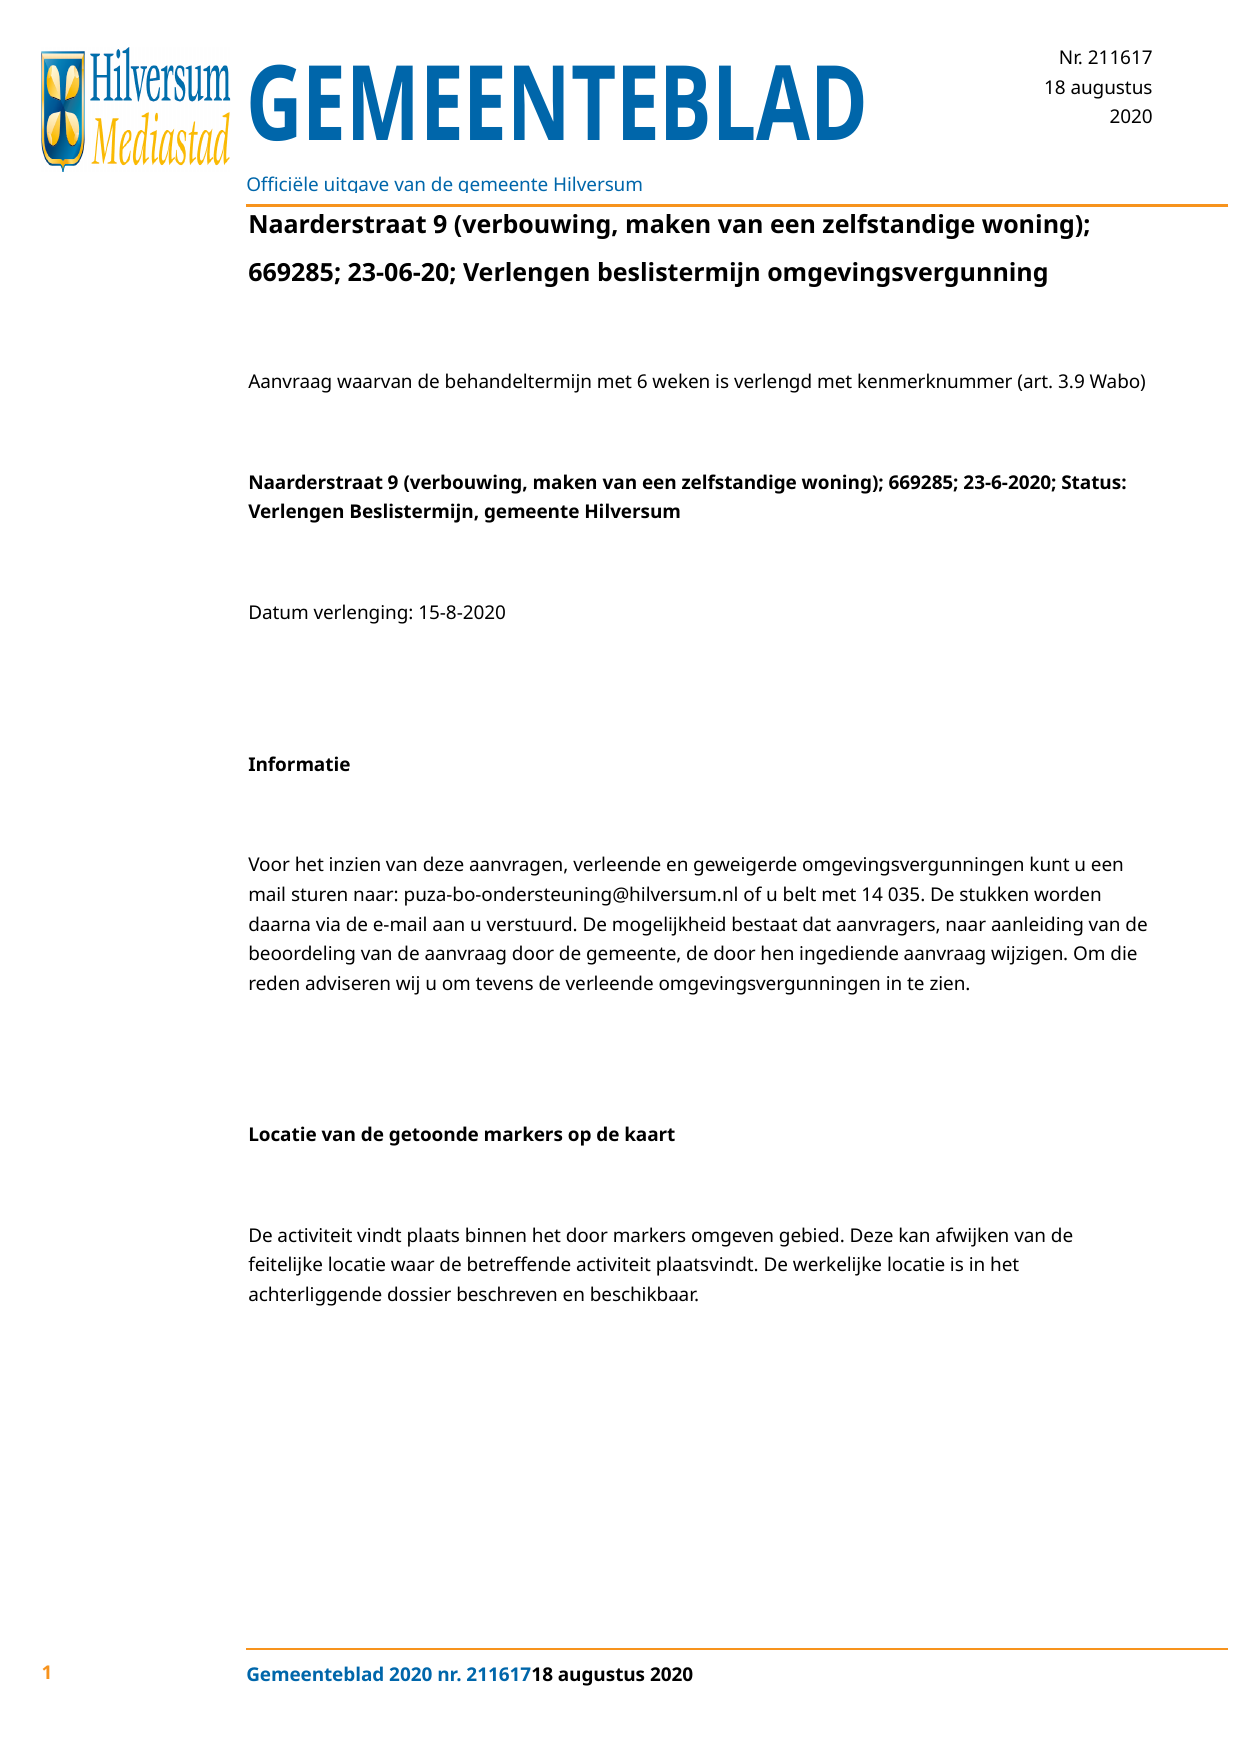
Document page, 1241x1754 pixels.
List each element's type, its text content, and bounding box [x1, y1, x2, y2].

text Locatie van de getoonde markers op de kaart [248, 1121, 1152, 1147]
text Naarderstraat 9 (verbouwing, maken van een zelfstandige woning); 669285; 23-6-2020; Status: Verlengen Beslistermijn, gemeente Hilversum [248, 469, 1152, 524]
text Informatie [248, 751, 1152, 777]
picture [41, 47, 231, 172]
text Naarderstraat 9 (verbouwing, maken van een zelfstandige woning); 669285; 23-06-20; Verlengen beslistermijn omgevingsvergunning [248, 207, 1152, 288]
text De activiteit vindt plaats binnen het door markers omgeven gebied. Deze kan afwijken van de feitelijke locatie waar de betreffende activiteit plaatsvindt. De werkelijke locatie is in het achterliggende dossier beschreven en beschikbaar. [248, 1222, 1152, 1307]
text Voor het inzien van deze aanvragen, verleende en geweigerde omgevingsvergunningen kunt u een mail sturen naar: puza-bo-ondersteuning@hilversum.nl of u belt met 14 035. De stukken worden daarna via de e-mail aan u verstuurd. De mogelijkheid bestaat dat aanvragers, naar aanleiding van de beoordeling van de aanvraag door de gemeente, de door hen ingediende aanvraag wijzigen. Om die reden adviseren wij u om tevens de verleende omgevingsvergunningen in te zien. [248, 852, 1152, 996]
text Aanvraag waarvan de behandeltermijn met 6 weken is verlengd met kenmerknummer (art. 3.9 Wabo) [248, 368, 1152, 394]
text Datum verlenging: 15-8-2020 [248, 599, 1152, 625]
